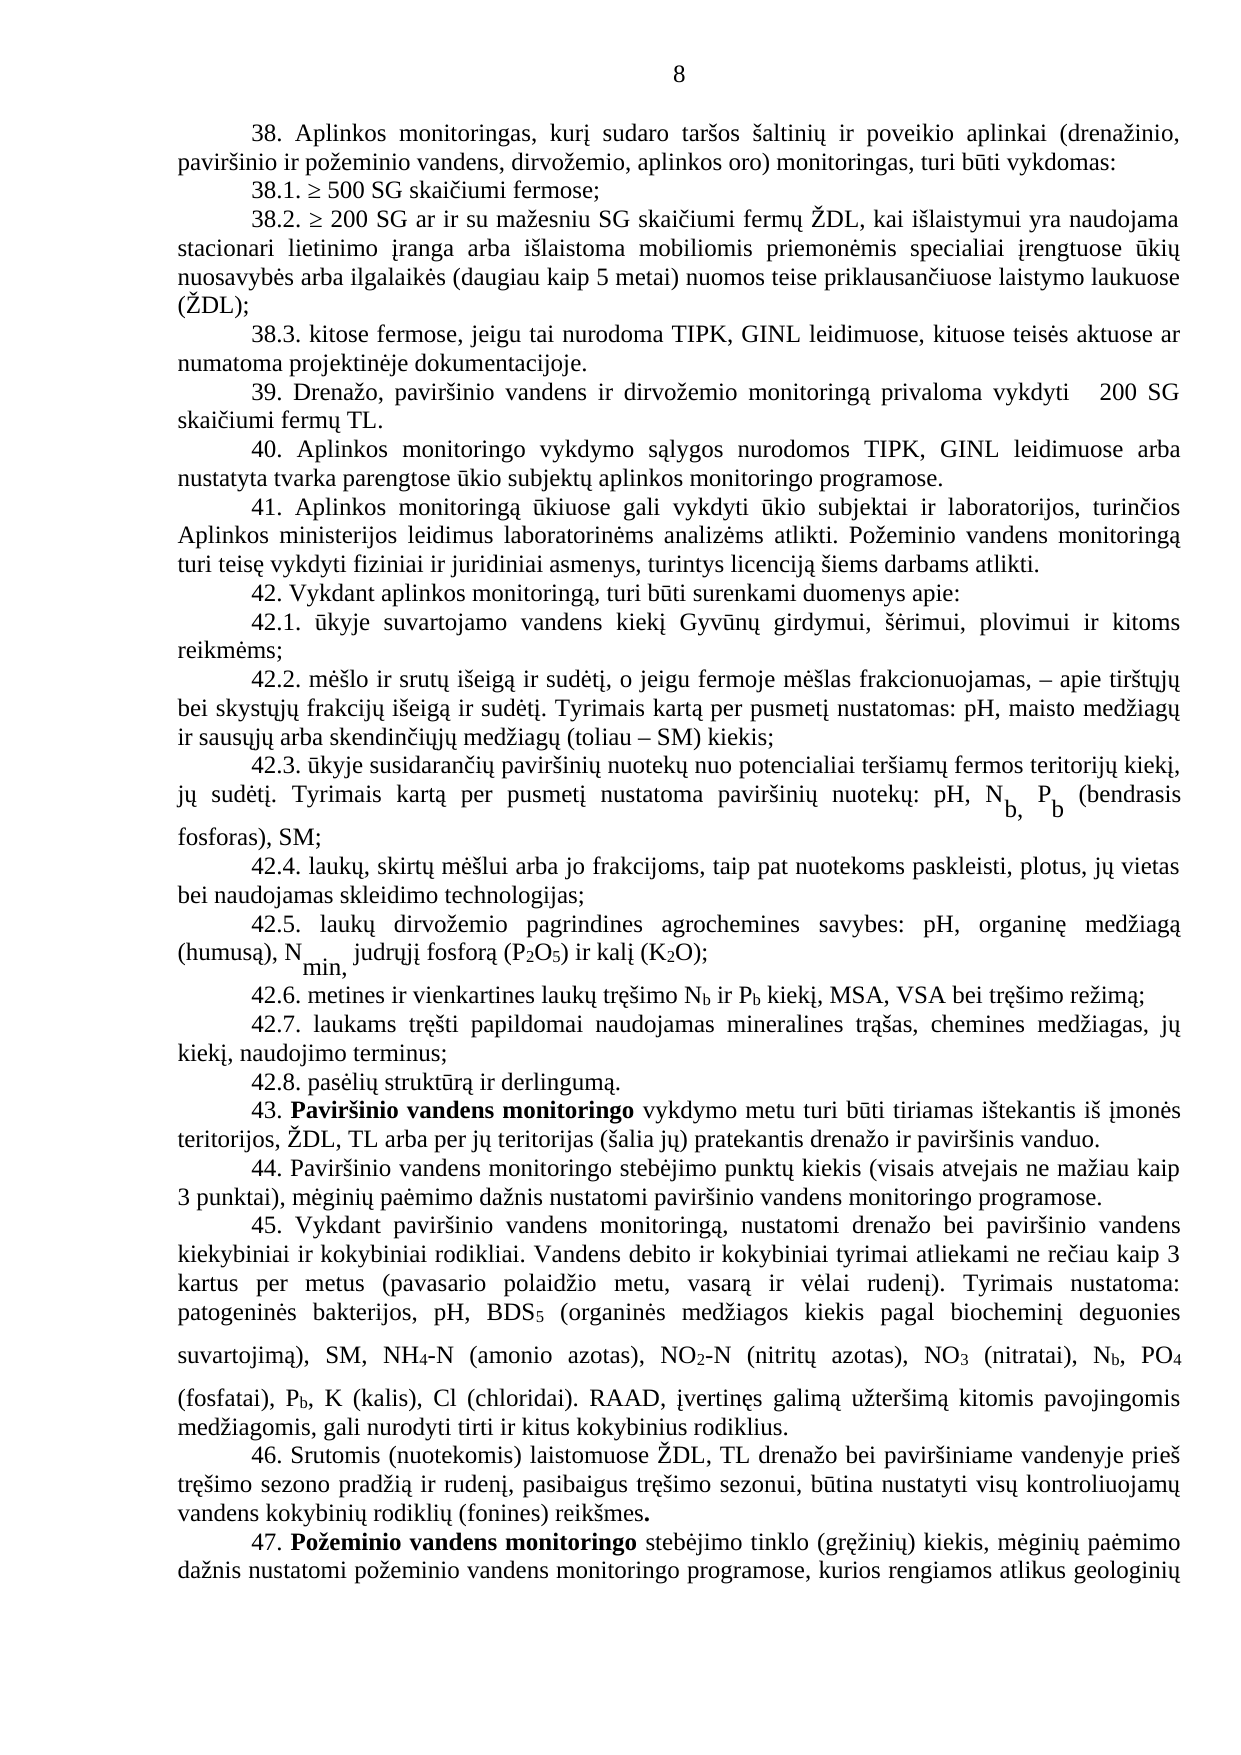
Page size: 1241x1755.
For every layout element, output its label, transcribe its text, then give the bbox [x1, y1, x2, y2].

text 42. Vykdant aplinkos monitoringą, turi būti surenkami duomenys apie: [177, 578, 1181, 607]
text 41. Aplinkos monitoringą ūkiuose gali vykdyti ūkio subjektai ir laboratorijos, turinčios Aplinkos ministerijos leidimus laboratorinėms analizėms atlikti. Požeminio vandens monitoringą turi teisę vykdyti fiziniai ir juridiniai asmenys, turintys licenciją šiems darbams atlikti. [177, 492, 1181, 578]
text 42.3. ūkyje susidarančių paviršinių nuotekų nuo potencialiai teršiamų fermos teritorijų kiekį, jų sudėtį. Tyrimais kartą per pusmetį nustatoma paviršinių nuotekų: pH, Nb, Pb (bendrasis fosforas), SM; [177, 751, 1181, 851]
text 42.5. laukų dirvožemio pagrindines agrochemines savybes: pH, organinę medžiagą (humusą), Nmin, judrųjį fosforą (P2O5) ir kalį (K2O); [177, 909, 1181, 981]
text 38. Aplinkos monitoringas, kurį sudaro taršos šaltinių ir poveikio aplinkai (drenažinio, paviršinio ir požeminio vandens, dirvožemio, aplinkos oro) monitoringas, turi būti vykdomas: [177, 118, 1181, 176]
text 42.8. pasėlių struktūrą ir derlingumą. [177, 1067, 1181, 1096]
text 38.2. ≥ 200 SG ar ir su mažesniu SG skaičiumi fermų ŽDL, kai išlaistymui yra naudojama stacionari lietinimo įranga arba išlaistoma mobiliomis priemonėmis specialiai įrengtuose ūkių nuosavybės arba ilgalaikės (daugiau kaip 5 metai) nuomos teise priklausančiuose laistymo laukuose (ŽDL); [177, 204, 1181, 319]
text 38.1. ≥ 500 SG skaičiumi fermose; [177, 176, 1181, 204]
text 39. Drenažo, paviršinio vandens ir dirvožemio monitoringą privaloma vykdyti 200 SG skaičiumi fermų TL. [177, 377, 1181, 434]
text 43. Paviršinio vandens monitoringo vykdymo metu turi būti tiriamas ištekantis iš įmonės teritorijos, ŽDL, TL arba per jų teritorijas (šalia jų) pratekantis drenažo ir paviršinis vanduo. [177, 1096, 1181, 1153]
text 40. Aplinkos monitoringo vykdymo sąlygos nurodomos TIPK, GINL leidimuose arba nustatyta tvarka parengtose ūkio subjektų aplinkos monitoringo programose. [177, 434, 1181, 492]
text 42.6. metines ir vienkartines laukų tręšimo Nb ir Pb kiekį, MSA, VSA bei tręšimo režimą; [177, 981, 1181, 1009]
text 47. Požeminio vandens monitoringo stebėjimo tinklo (gręžinių) kiekis, mėginių paėmimo dažnis nustatomi požeminio vandens monitoringo programose, kurios rengiamos atlikus geologinių [177, 1527, 1181, 1584]
text 42.7. laukams tręšti papildomai naudojamas mineralines trąšas, chemines medžiagas, jų kiekį, naudojimo terminus; [177, 1009, 1181, 1067]
text 45. Vykdant paviršinio vandens monitoringą, nustatomi drenažo bei paviršinio vandens kiekybiniai ir kokybiniai rodikliai. Vandens debito ir kokybiniai tyrimai atliekami ne rečiau kaip 3 kartus per metus (pavasario polaidžio metu, vasarą ir vėlai rudenį). Tyrimais nustatoma: patogeninės bakterijos, pH, BDS5 (organinės medžiagos kiekis pagal biocheminį deguonies suvartojimą), SM, NH4-N (amonio azotas), NO2-N (nitritų azotas), NO3 (nitratai), Nb, PO4 (fosfatai), Pb, K (kalis), Cl (chloridai). RAAD, įvertinęs galimą užteršimą kitomis pavojingomis medžiagomis, gali nurodyti tirti ir kitus kokybinius rodiklius. [177, 1211, 1181, 1441]
text 42.1. ūkyje suvartojamo vandens kiekį Gyvūnų girdymui, šėrimui, plovimui ir kitoms reikmėms; [177, 607, 1181, 664]
text 38.3. kitose fermose, jeigu tai nurodoma TIPK, GINL leidimuose, kituose teisės aktuose ar numatoma projektinėje dokumentacijoje. [177, 319, 1181, 377]
text 42.2. mėšlo ir srutų išeigą ir sudėtį, o jeigu fermoje mėšlas frakcionuojamas, – apie tirštųjų bei skystųjų frakcijų išeigą ir sudėtį. Tyrimais kartą per pusmetį nustatomas: pH, maisto medžiagų ir sausųjų arba skendinčiųjų medžiagų (toliau – SM) kiekis; [177, 664, 1181, 751]
text 44. Paviršinio vandens monitoringo stebėjimo punktų kiekis (visais atvejais ne mažiau kaip 3 punktai), mėginių paėmimo dažnis nustatomi paviršinio vandens monitoringo programose. [177, 1153, 1181, 1211]
text 42.4. laukų, skirtų mėšlui arba jo frakcijoms, taip pat nuotekoms paskleisti, plotus, jų vietas bei naudojamas skleidimo technologijas; [177, 851, 1181, 909]
text 46. Srutomis (nuotekomis) laistomuose ŽDL, TL drenažo bei paviršiniame vandenyje prieš tręšimo sezono pradžią ir rudenį, pasibaigus tręšimo sezonui, būtina nustatyti visų kontroliuojamų vandens kokybinių rodiklių (fonines) reikšmes. [177, 1441, 1181, 1527]
